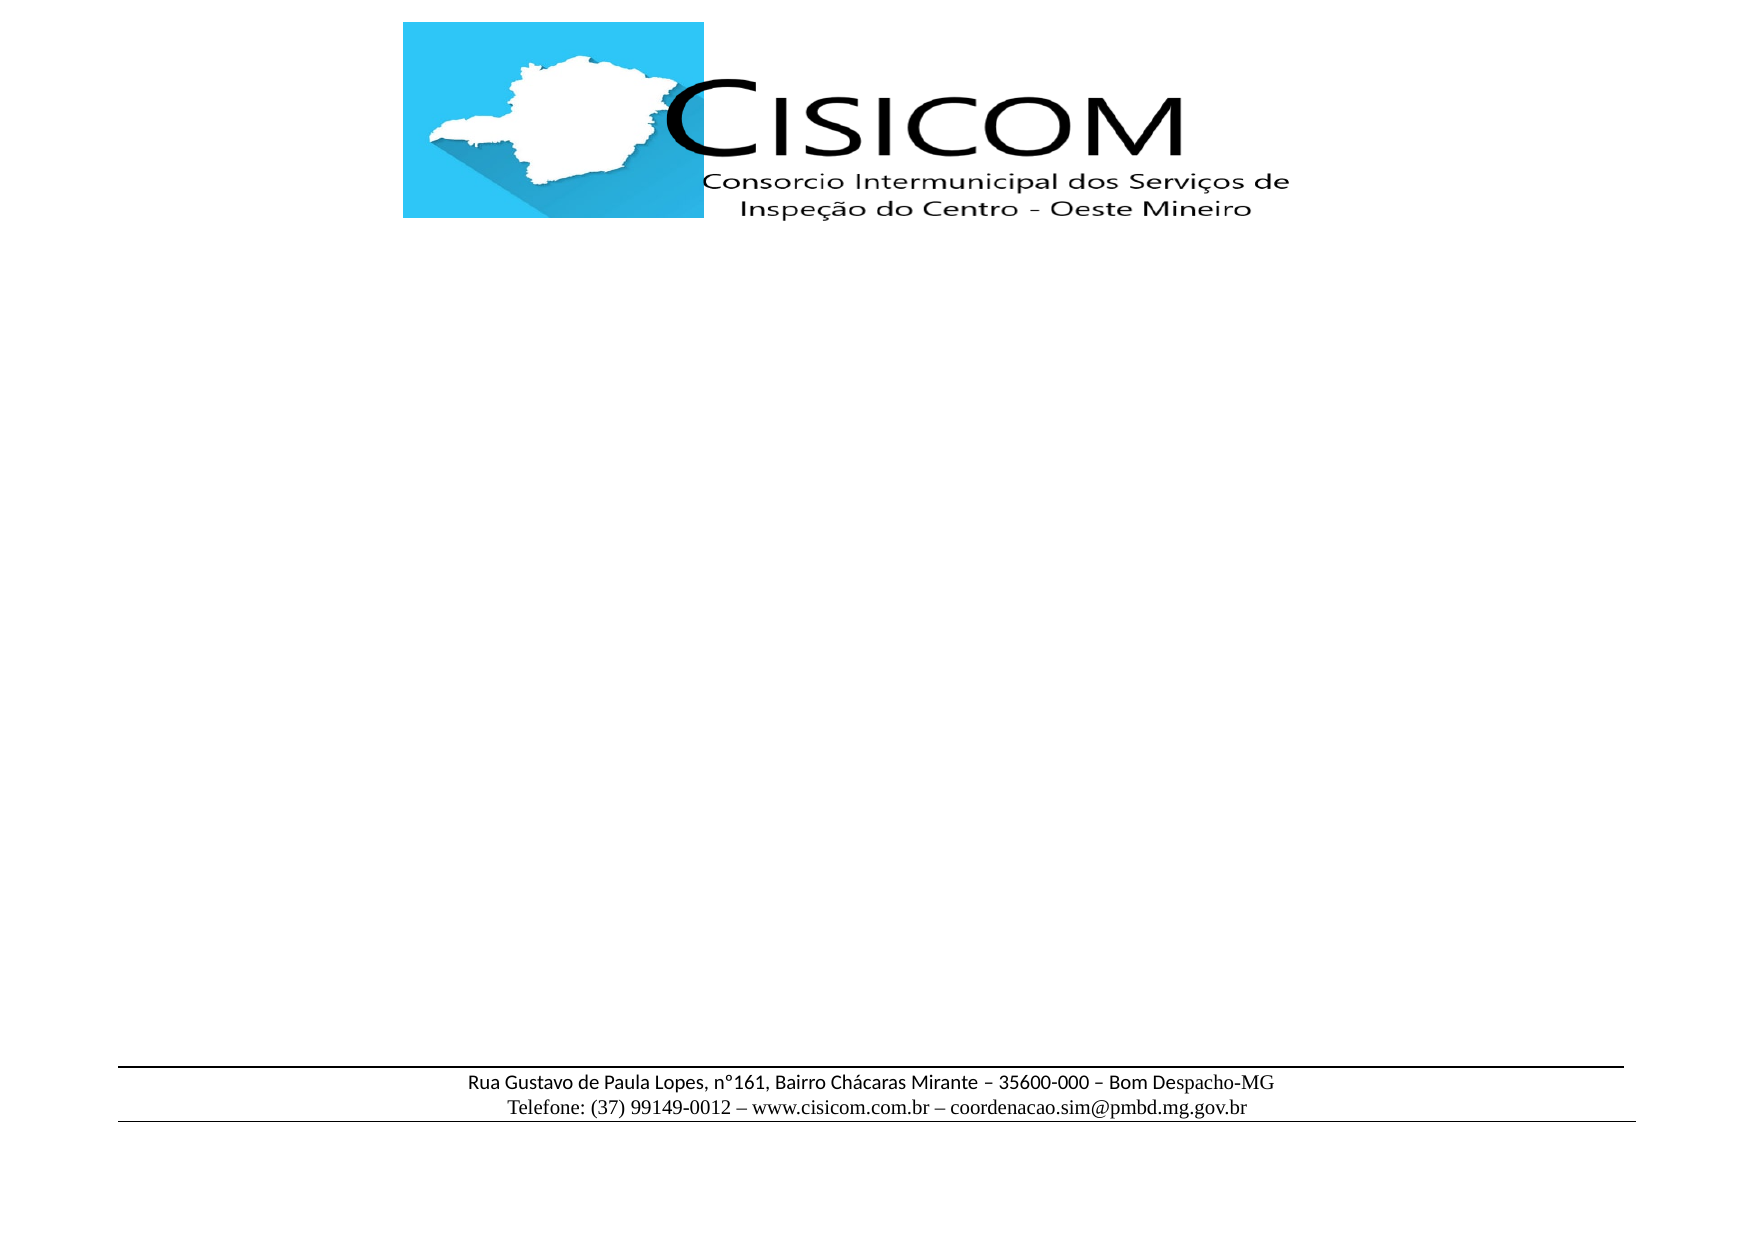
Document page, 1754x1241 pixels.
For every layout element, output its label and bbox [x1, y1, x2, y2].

picture [401, 21, 1299, 228]
